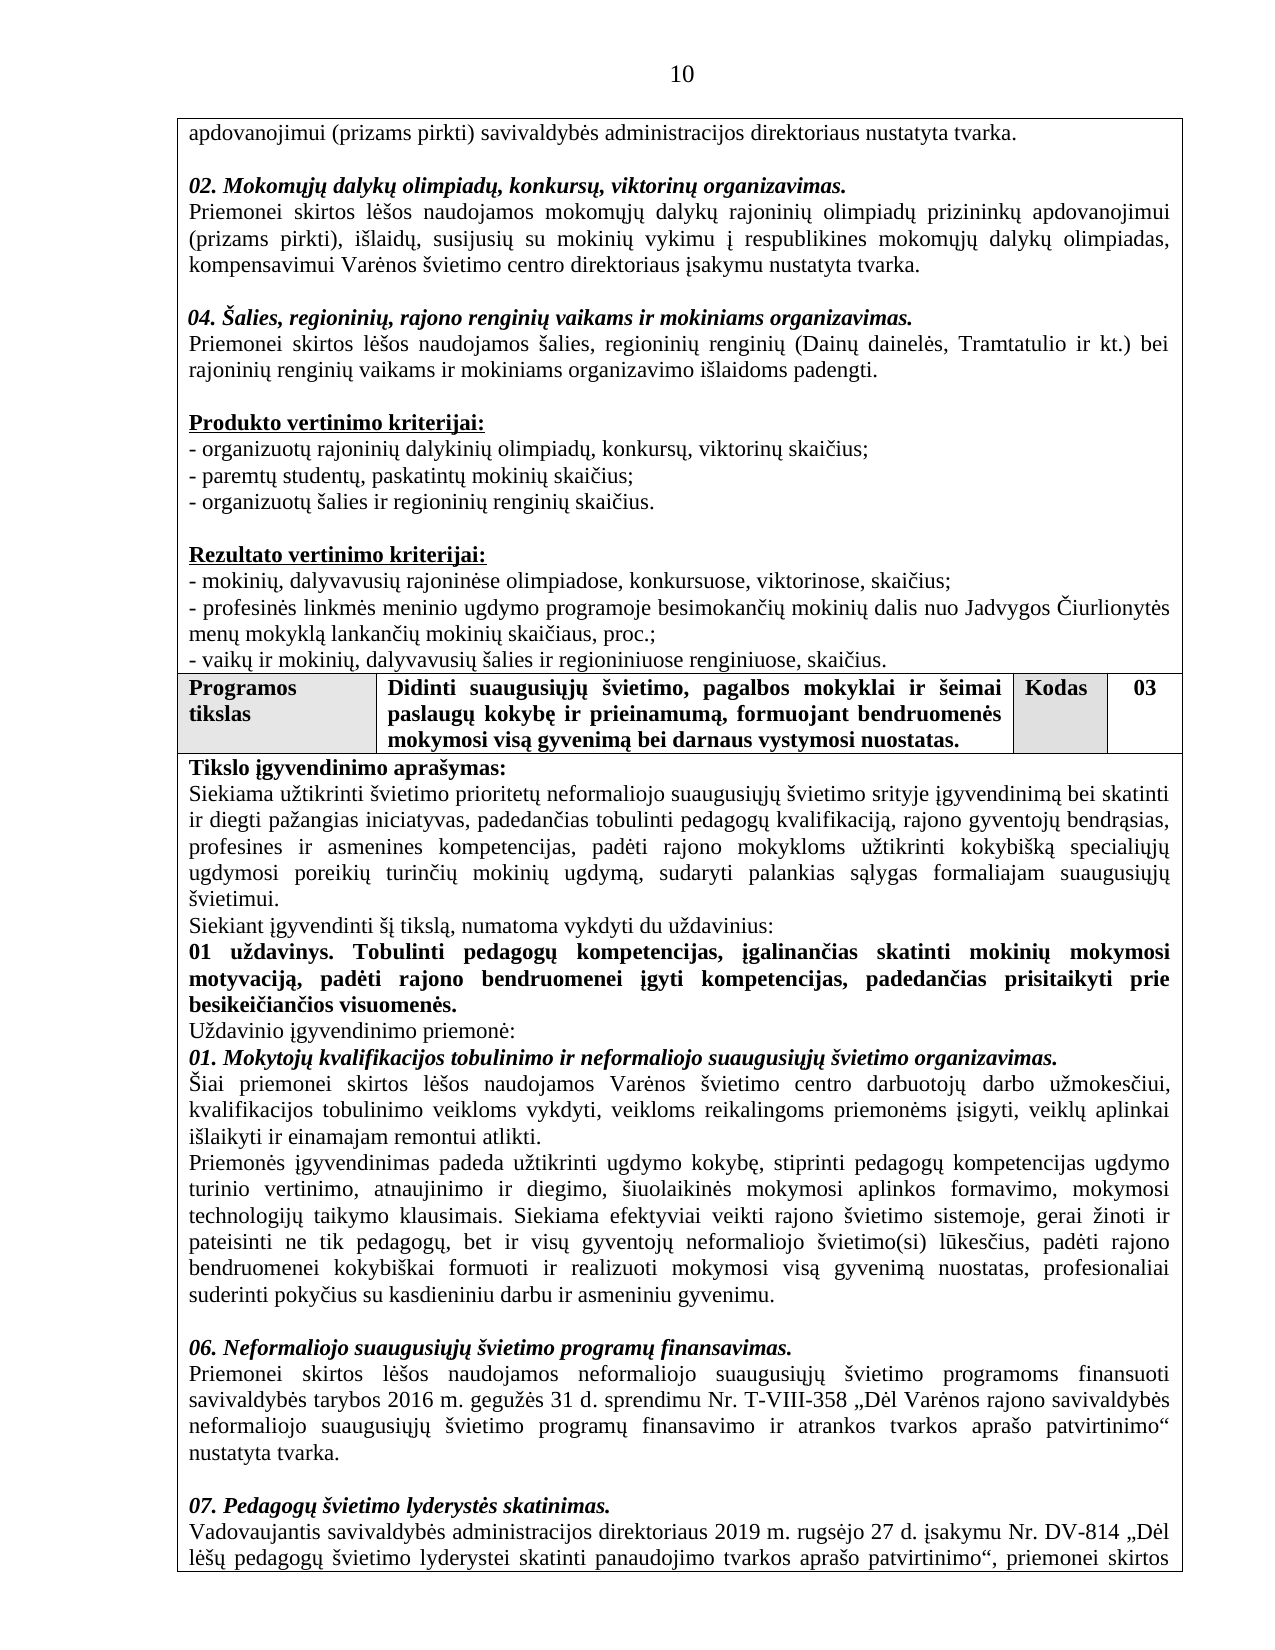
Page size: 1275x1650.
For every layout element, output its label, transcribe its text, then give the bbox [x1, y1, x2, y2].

table_cell Kodas [1014, 674, 1107, 753]
table_cell Programos tikslas [178, 674, 376, 753]
table_cell Didinti suaugusiųjų švietimo, pagalbos mokyklai ir šeimai paslaugų kokybę ir prieinamumą, formuojant bendruomenės mokymosi visą gyvenimą bei darnaus vystymosi nuostatas. [377, 674, 1013, 753]
table_cell Tikslo įgyvendinimo aprašymas: Siekiama užtikrinti švietimo prioritetų neformaliojo suaugusiųjų švietimo srityje įgyvendinimą bei skatinti ir diegti pažangias iniciatyvas, padedančias tobulinti pedagogų kvalifikaciją, rajono gyventojų bendrąsias, profesines ir asmenines kompetencijas, padėti rajono mokykloms užtikrinti kokybišką specialiųjų ugdymosi poreikių turinčių mokinių ugdymą, sudaryti palankias sąlygas formaliajam suaugusiųjų švietimui. Siekiant įgyvendinti šį tikslą, numatoma vykdyti du uždavinius: 01 uždavinys. Tobulinti pedagogų kompetencijas, įgalinančias skatinti mokinių mokymosi motyvaciją, padėti rajono bendruomenei įgyti kompetencijas, padedančias prisitaikyti prie besikeičiančios visuomenės. Uždavinio įgyvendinimo priemonė: 01. Mokytojų kvalifikacijos tobulinimo ir neformaliojo suaugusiųjų švietimo organizavimas. Šiai priemonei skirtos lėšos naudojamos Varėnos švietimo centro darbuotojų darbo užmokesčiui, kvalifikacijos tobulinimo veikloms vykdyti, veikloms reikalingoms priemonėms įsigyti, veiklų aplinkai išlaikyti ir einamajam remontui atlikti. Priemonės įgyvendinimas padeda užtikrinti ugdymo kokybę, stiprinti pedagogų kompetencijas ugdymo turinio vertinimo, atnaujinimo ir diegimo, šiuolaikinės mokymosi aplinkos formavimo, mokymosi technologijų taikymo klausimais. Siekiama efektyviai veikti rajono švietimo sistemoje, gerai žinoti ir pateisinti ne tik pedagogų, bet ir visų gyventojų neformaliojo švietimo(si) lūkesčius, padėti rajono bendruomenei kokybiškai formuoti ir realizuoti mokymosi visą gyvenimą nuostatas, profesionaliai suderinti pokyčius su kasdieniniu darbu ir asmeniniu gyvenimu. 06. Neformaliojo suaugusiųjų švietimo programų finansavimas. Priemonei skirtos lėšos naudojamos neformaliojo suaugusiųjų švietimo programoms finansuoti savivaldybės tarybos 2016 m. gegužės 31 d. sprendimu Nr. T-VIII-358 „Dėl Varėnos rajono savivaldybės neformaliojo suaugusiųjų švietimo programų finansavimo ir atrankos tvarkos aprašo patvirtinimo“ nustatyta tvarka. 07. Pedagogų švietimo lyderystės skatinimas. Vadovaujantis savivaldybės administracijos direktoriaus 2019 m. rugsėjo 27 d. įsakymu Nr. DV-814 „Dėl lėšų pedagogų švietimo lyderystei skatinti panaudojimo tvarkos aprašo patvirtinimo“, priemonei skirtos [178, 754, 1182, 1571]
table_cell apdovanojimui (prizams pirkti) savivaldybės administracijos direktoriaus nustatyta tvarka. 02. Mokomųjų dalykų olimpiadų, konkursų, viktorinų organizavimas. Priemonei skirtos lėšos naudojamos mokomųjų dalykų rajoninių olimpiadų prizininkų apdovanojimui (prizams pirkti), išlaidų, susijusių su mokinių vykimu į respublikines mokomųjų dalykų olimpiadas, kompensavimui Varėnos švietimo centro direktoriaus įsakymu nustatyta tvarka. 04. Šalies, regioninių, rajono renginių vaikams ir mokiniams organizavimas. Priemonei skirtos lėšos naudojamos šalies, regioninių renginių (Dainų dainelės, Tramtatulio ir kt.) bei rajoninių renginių vaikams ir mokiniams organizavimo išlaidoms padengti. Produkto vertinimo kriterijai: - organizuotų rajoninių dalykinių olimpiadų, konkursų, viktorinų skaičius; - paremtų studentų, paskatintų mokinių skaičius; - organizuotų šalies ir regioninių renginių skaičius. Rezultato vertinimo kriterijai: - mokinių, dalyvavusių rajoninėse olimpiadose, konkursuose, viktorinose, skaičius; - profesinės linkmės meninio ugdymo programoje besimokančių mokinių dalis nuo Jadvygos Čiurlionytės menų mokyklą lankančių mokinių skaičiaus, proc.; - vaikų ir mokinių, dalyvavusių šalies ir regioniniuose renginiuose, skaičius. [178, 119, 1182, 673]
table_cell 03 [1108, 674, 1182, 753]
